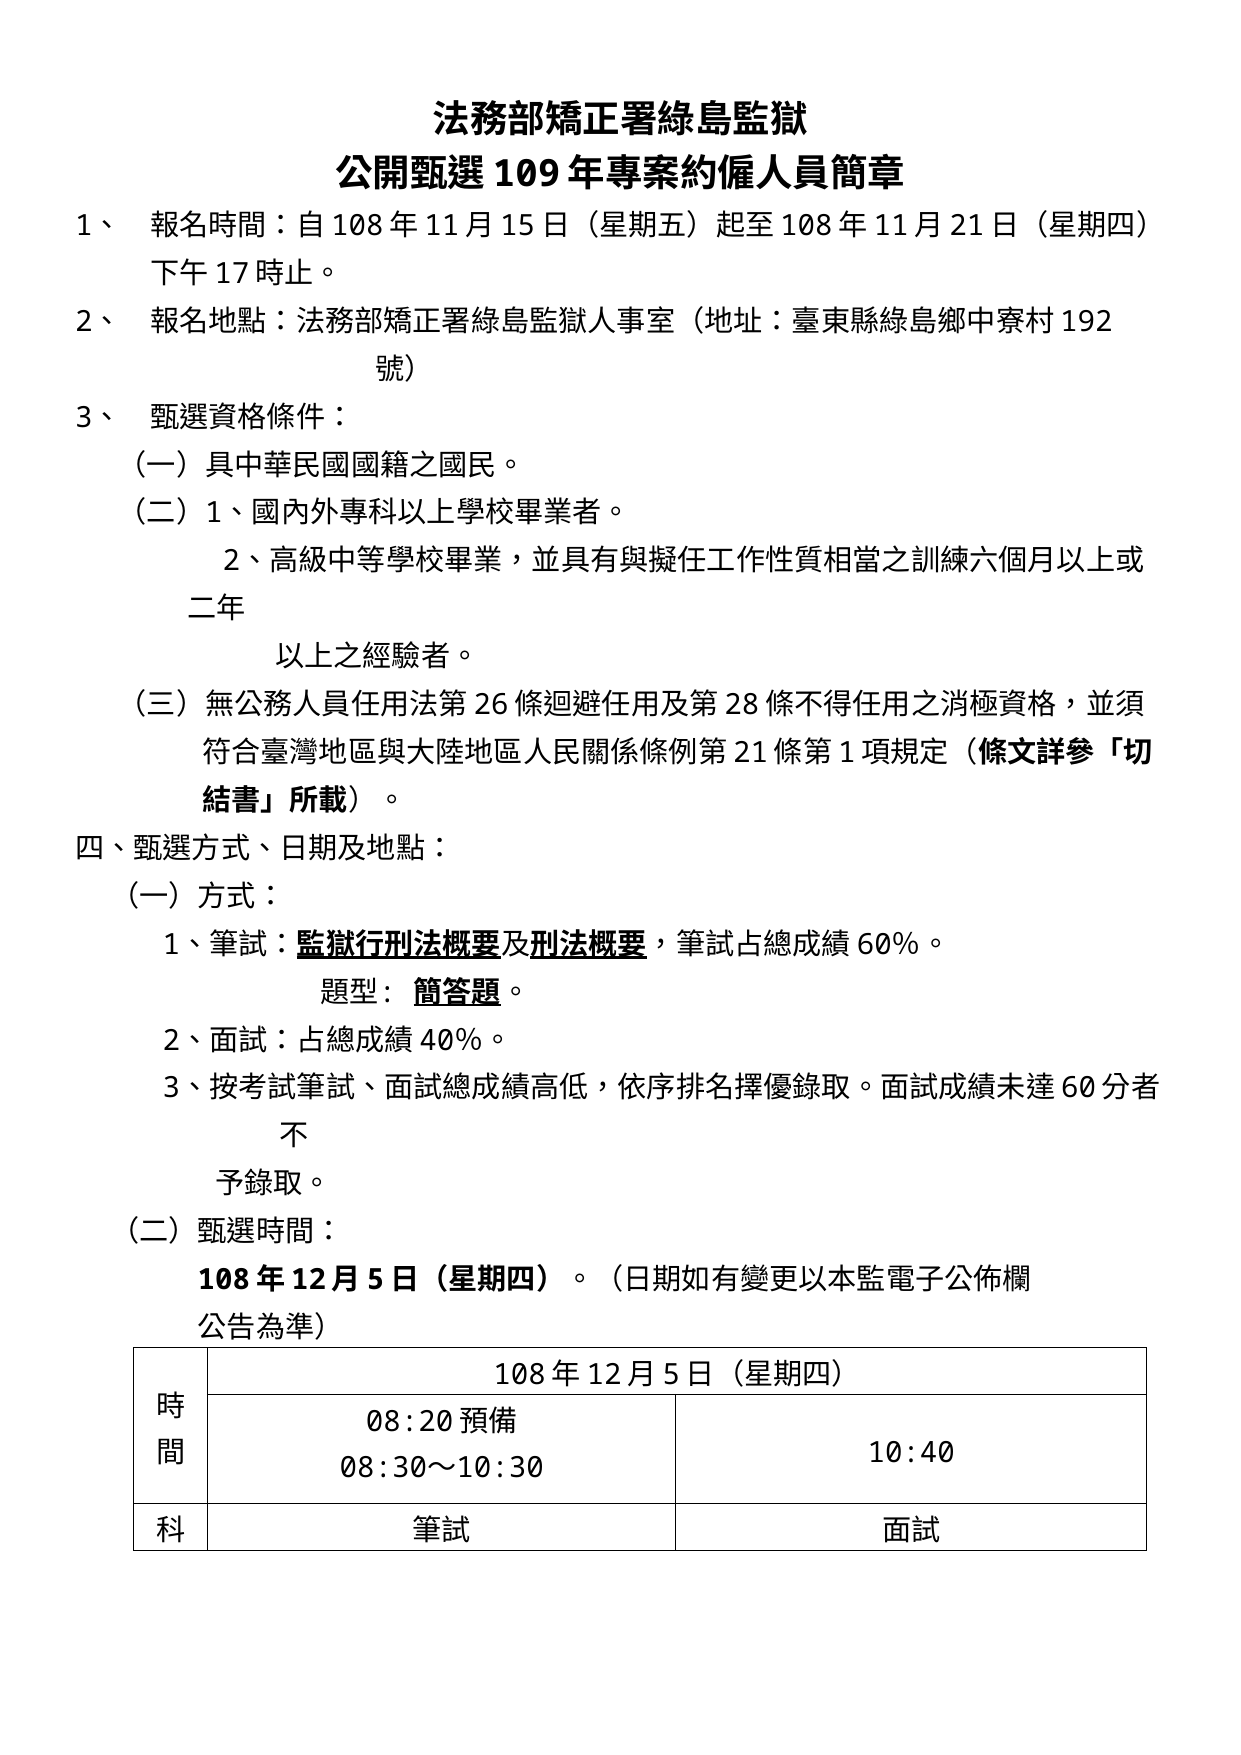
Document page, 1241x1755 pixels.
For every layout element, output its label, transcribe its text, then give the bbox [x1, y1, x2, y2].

table_cell 筆試 [208, 1504, 675, 1550]
text 以上之經驗者。 [100, 628, 1165, 676]
table_cell 面試 [676, 1504, 1146, 1550]
text （三）無公務人員任用法第26條迴避任用及第28條不得任用之消極資格，並須符合臺灣地區與大陸地區人民關係條例第21條第1項規定（條文詳參「切結書」所載）。 [100, 676, 1165, 820]
text 四、甄選方式、日期及地點： [75, 820, 1165, 868]
text 予錄取。 [75, 1155, 1165, 1203]
list 甄選資格條件： [75, 389, 1165, 437]
list 報名時間：自108年11月15日（星期五）起至108年11月21日（星期四）下午17時止。 [75, 197, 1165, 293]
table_cell 科 [134, 1504, 207, 1550]
text 1、筆試：監獄行刑法概要及刑法概要，筆試占總成績60％。 [75, 916, 1165, 964]
table_cell 10:40 [676, 1395, 1146, 1503]
table_header 108年12月5日（星期四） [208, 1348, 1146, 1394]
table_header 時間 [134, 1348, 207, 1503]
text 108年12月5日（星期四）。（日期如有變更以本監電子公佈欄 [75, 1251, 1165, 1299]
text 題型: 簡答題。 [75, 964, 1165, 1012]
list 報名地點：法務部矯正署綠島監獄人事室（地址：臺東縣綠島鄉中寮村192號） [75, 293, 1165, 389]
text 3、按考試筆試、面試總成績高低，依序排名擇優錄取。面試成績未達60分者不 [75, 1059, 1165, 1155]
table_cell 08:20預備 08:30～10:30 [208, 1395, 675, 1503]
text 2、面試：占總成績40％。 [75, 1012, 1165, 1059]
text 公告為準） [75, 1299, 1165, 1347]
text 法務部矯正署綠島監獄 [75, 89, 1165, 143]
text （一）具中華民國國籍之國民。 [100, 437, 1165, 484]
text （二）甄選時間： [75, 1203, 1165, 1251]
text （二）1、國內外專科以上學校畢業者。 [100, 484, 1165, 532]
text 公開甄選109年專案約僱人員簡章 [75, 143, 1165, 197]
text （一）方式： [75, 868, 1165, 916]
text 2、高級中等學校畢業，並具有與擬任工作性質相當之訓練六個月以上或二年 [100, 532, 1165, 628]
